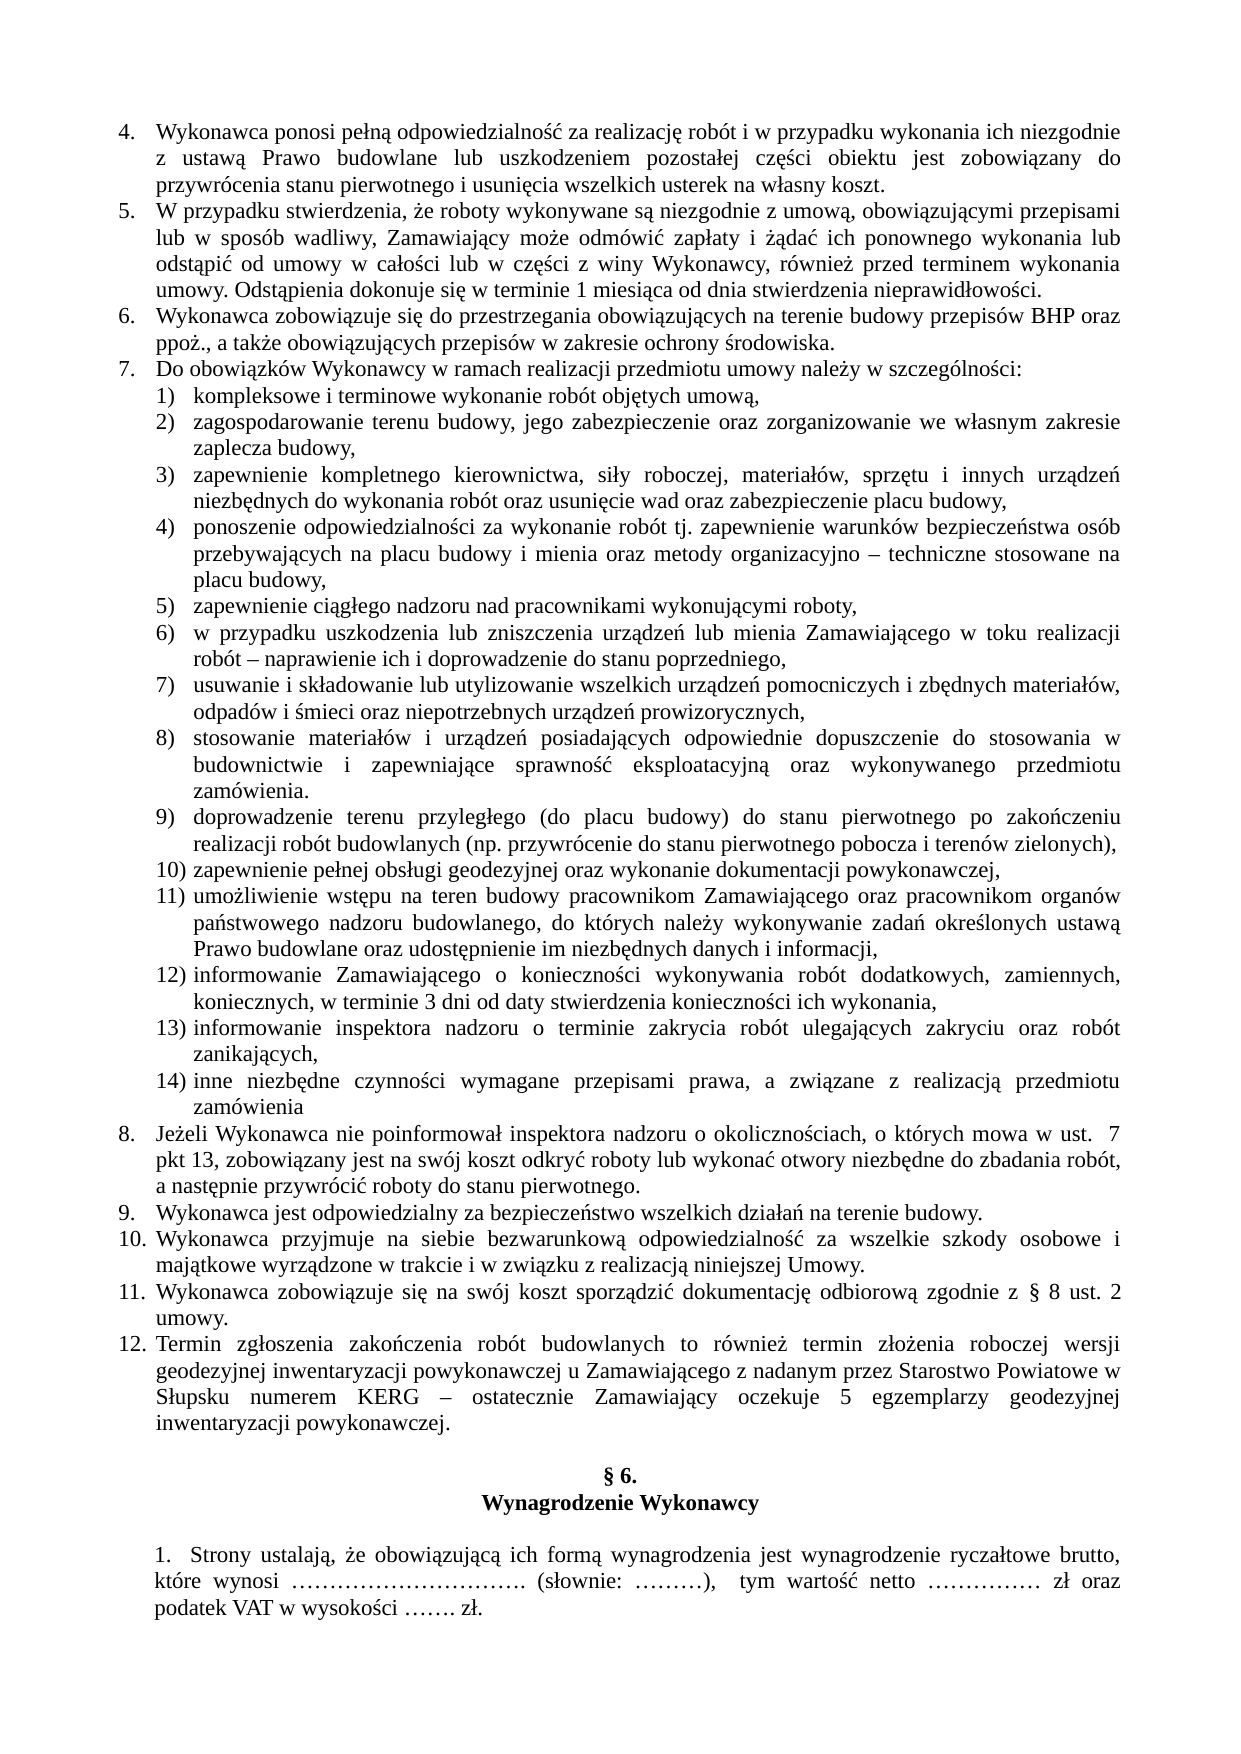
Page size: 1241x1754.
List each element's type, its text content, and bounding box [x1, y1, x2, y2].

list zapewnienie kompletnego kierownictwa, siły roboczej, materiałów, sprzętu i innych urządzeń niezbędnych do wykonania robót oraz usunięcie wad oraz zabezpieczenie placu budowy, [156, 461, 1122, 513]
list Wykonawca przyjmuje na siebie bezwarunkową odpowiedzialność za wszelkie szkody osobowe i majątkowe wyrządzone w trakcie i w związku z realizacją niniejszej Umowy. [118, 1225, 1122, 1278]
list kompleksowe i terminowe wykonanie robót objętych umową, [156, 382, 1122, 408]
list zapewnienie ciągłego nadzoru nad pracownikami wykonującymi roboty, [156, 592, 1122, 619]
list Strony ustalają, że obowiązującą ich formą wynagrodzenia jest wynagrodzenie ryczałtowe brutto, które wynosi …………………………. (słownie: ………), tym wartość netto …………… zł oraz podatek VAT w wysokości ……. zł. [154, 1541, 1122, 1620]
list doprowadzenie terenu przyległego (do placu budowy) do stanu pierwotnego po zakończeniu realizacji robót budowlanych (np. przywrócenie do stanu pierwotnego pobocza i terenów zielonych), [156, 803, 1122, 856]
text § 6. [118, 1462, 1122, 1488]
list stosowanie materiałów i urządzeń posiadających odpowiednie dopuszczenie do stosowania w budownictwie i zapewniające sprawność eksploatacyjną oraz wykonywanego przedmiotu zamówienia. [156, 724, 1122, 803]
list Jeżeli Wykonawca nie poinformował inspektora nadzoru o okolicznościach, o których mowa w ust. 7 pkt 13, zobowiązany jest na swój koszt odkryć roboty lub wykonać otwory niezbędne do zbadania robót, a następnie przywrócić roboty do stanu pierwotnego. [118, 1119, 1122, 1199]
list Wykonawca zobowiązuje się do przestrzegania obowiązujących na terenie budowy przepisów BHP oraz ppoż., a także obowiązujących przepisów w zakresie ochrony środowiska. [118, 303, 1122, 355]
text Wynagrodzenie Wykonawcy [118, 1488, 1122, 1515]
list Do obowiązków Wykonawcy w ramach realizacji przedmiotu umowy należy w szczególności: [118, 355, 1122, 382]
list zapewnienie pełnej obsługi geodezyjnej oraz wykonanie dokumentacji powykonawczej, [156, 856, 1122, 882]
list usuwanie i składowanie lub utylizowanie wszelkich urządzeń pomocniczych i zbędnych materiałów, odpadów i śmieci oraz niepotrzebnych urządzeń prowizorycznych, [156, 672, 1122, 724]
list informowanie Zamawiającego o konieczności wykonywania robót dodatkowych, zamiennych, koniecznych, w terminie 3 dni od daty stwierdzenia konieczności ich wykonania, [156, 961, 1122, 1014]
list Wykonawca ponosi pełną odpowiedzialność za realizację robót i w przypadku wykonania ich niezgodnie z ustawą Prawo budowlane lub uszkodzeniem pozostałej części obiektu jest zobowiązany do przywrócenia stanu pierwotnego i usunięcia wszelkich usterek na własny koszt. [118, 118, 1122, 197]
list inne niezbędne czynności wymagane przepisami prawa, a związane z realizacją przedmiotu zamówienia [156, 1067, 1122, 1119]
list W przypadku stwierdzenia, że roboty wykonywane są niezgodnie z umową, obowiązującymi przepisami lub w sposób wadliwy, Zamawiający może odmówić zapłaty i żądać ich ponownego wykonania lub odstąpić od umowy w całości lub w części z winy Wykonawcy, również przed terminem wykonania umowy. Odstąpienia dokonuje się w terminie 1 miesiąca od dnia stwierdzenia nieprawidłowości. [118, 197, 1122, 303]
list w przypadku uszkodzenia lub zniszczenia urządzeń lub mienia Zamawiającego w toku realizacji robót – naprawienie ich i doprowadzenie do stanu poprzedniego, [156, 619, 1122, 672]
list ponoszenie odpowiedzialności za wykonanie robót tj. zapewnienie warunków bezpieczeństwa osób przebywających na placu budowy i mienia oraz metody organizacyjno – techniczne stosowane na placu budowy, [156, 513, 1122, 592]
list zagospodarowanie terenu budowy, jego zabezpieczenie oraz zorganizowanie we własnym zakresie zaplecza budowy, [156, 408, 1122, 461]
list informowanie inspektora nadzoru o terminie zakrycia robót ulegających zakryciu oraz robót zanikających, [156, 1014, 1122, 1067]
list Wykonawca jest odpowiedzialny za bezpieczeństwo wszelkich działań na terenie budowy. [118, 1199, 1122, 1225]
list Termin zgłoszenia zakończenia robót budowlanych to również termin złożenia roboczej wersji geodezyjnej inwentaryzacji powykonawczej u Zamawiającego z nadanym przez Starostwo Powiatowe w Słupsku numerem KERG – ostatecznie Zamawiający oczekuje 5 egzemplarzy geodezyjnej inwentaryzacji powykonawczej. [118, 1330, 1122, 1436]
list Wykonawca zobowiązuje się na swój koszt sporządzić dokumentację odbiorową zgodnie z § 8 ust. 2 umowy. [118, 1278, 1122, 1330]
list umożliwienie wstępu na teren budowy pracownikom Zamawiającego oraz pracownikom organów państwowego nadzoru budowlanego, do których należy wykonywanie zadań określonych ustawą Prawo budowlane oraz udostępnienie im niezbędnych danych i informacji, [156, 882, 1122, 961]
